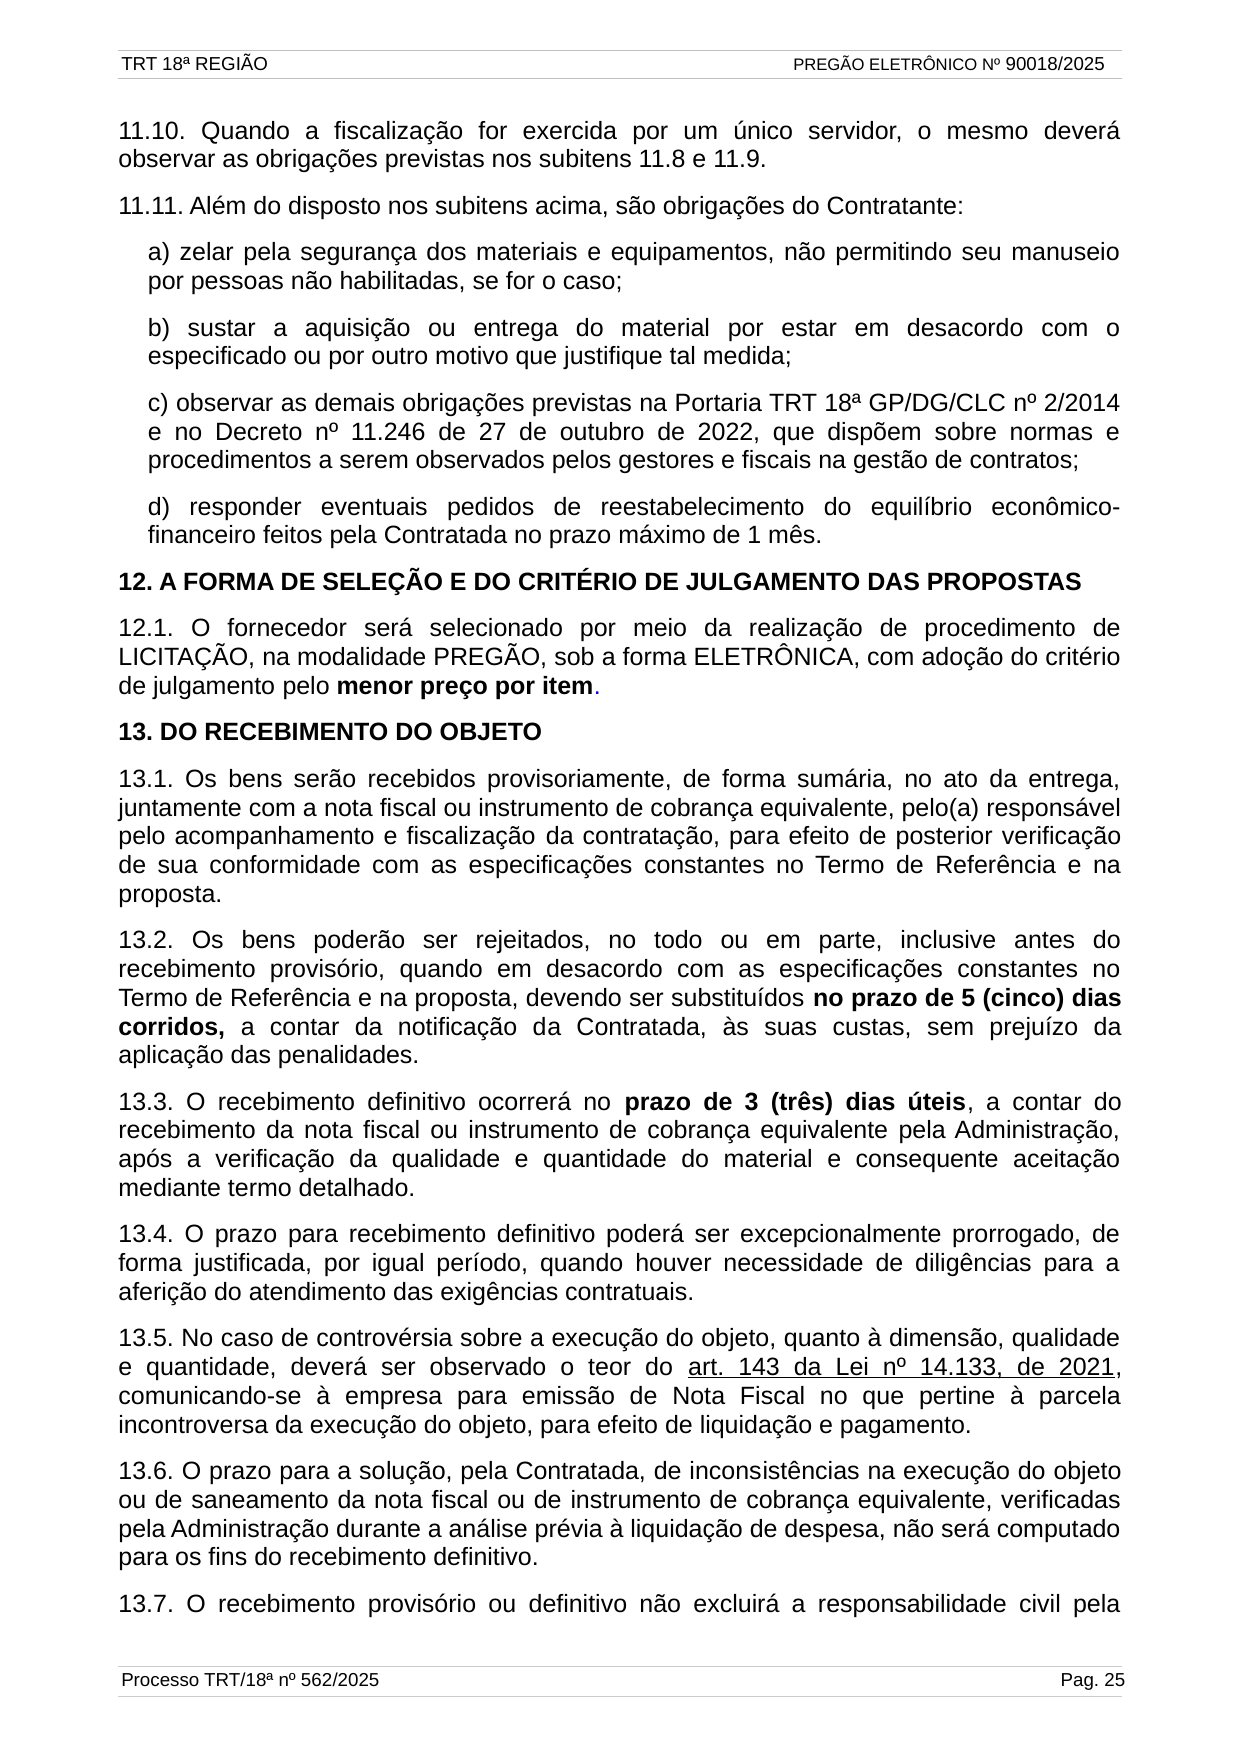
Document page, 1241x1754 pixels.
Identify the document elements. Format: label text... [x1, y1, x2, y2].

text 13.5. No caso de controvérsia sobre a execução do objeto, quanto à dimensão, qualidade e quantidade, deverá ser observado o teor do art. 143 da Lei nº 14.133, de 2021, comunicando-se à empresa para emissão de Nota Fiscal no que pertine à parcela incontroversa da execução do objeto, para efeito de liquidação e pagamento. [118, 1323, 1122, 1438]
text 13.6. O prazo para a solução, pela Contratada, de inconsistências na execução do objeto ou de saneamento da nota fiscal ou de instrumento de cobrança equivalente, verificadas pela Administração durante a análise prévia à liquidação de despesa, não será computado para os fins do recebimento definitivo. [118, 1456, 1122, 1571]
text 13.2. Os bens poderão ser rejeitados, no todo ou em parte, inclusive antes do recebimento provisório, quando em desacordo com as especificações constantes no Termo de Referência e na proposta, devendo ser substituídos no prazo de 5 (cinco) dias corridos, a contar da notificação da Contratada, às suas custas, sem prejuízo da aplicação das penalidades. [118, 925, 1122, 1069]
text 11.11. Além do disposto nos subitens acima, são obrigações do Contratante: [118, 191, 1122, 219]
text 13.3. O recebimento definitivo ocorrerá no prazo de 3 (três) dias úteis, a contar do recebimento da nota fiscal ou instrumento de cobrança equivalente pela Administração, após a verificação da qualidade e quantidade do material e consequente aceitação mediante termo detalhado. [118, 1087, 1122, 1202]
text c) observar as demais obrigações previstas na Portaria TRT 18ª GP/DG/CLC nº 2/2014 e no Decreto nº 11.246 de 27 de outubro de 2022, que dispõem sobre normas e procedimentos a serem observados pelos gestores e fiscais na gestão de contratos; [148, 388, 1122, 474]
text 13.4. O prazo para recebimento definitivo poderá ser excepcionalmente prorrogado, de forma justificada, por igual período, quando houver necessidade de diligências para a aferição do atendimento das exigências contratuais. [118, 1219, 1122, 1306]
text 13. DO RECEBIMENTO DO OBJETO [118, 717, 1122, 746]
text 13.1. Os bens serão recebidos provisoriamente, de forma sumária, no ato da entrega, juntamente com a nota fiscal ou instrumento de cobrança equivalente, pelo(a) responsável pelo acompanhamento e fiscalização da contratação, para efeito de posterior verificação de sua conformidade com as especificações constantes no Termo de Referência e na proposta. [118, 764, 1122, 907]
text a) zelar pela segurança dos materiais e equipamentos, não permitindo seu manuseio por pessoas não habilitadas, se for o caso; [148, 237, 1122, 295]
text 13.7. O recebimento provisório ou definitivo não excluirá a responsabilidade civil pela [118, 1589, 1122, 1617]
text 11.10. Quando a fiscalização for exercida por um único servidor, o mesmo deverá observar as obrigações previstas nos subitens 11.8 e 11.9. [118, 116, 1122, 173]
text 12.1. O fornecedor será selecionado por meio da realização de procedimento de LICITAÇÃO, na modalidade PREGÃO, sob a forma ELETRÔNICA, com adoção do critério de julgamento pelo menor preço por item. [118, 613, 1122, 699]
text b) sustar a aquisição ou entrega do material por estar em desacordo com o especificado ou por outro motivo que justifique tal medida; [148, 312, 1122, 370]
text d) responder eventuais pedidos de reestabelecimento do equilíbrio econômico-financeiro feitos pela Contratada no prazo máximo de 1 mês. [148, 492, 1122, 549]
text 12. A FORMA DE SELEÇÃO E DO CRITÉRIO DE JULGAMENTO DAS PROPOSTAS [118, 567, 1122, 596]
